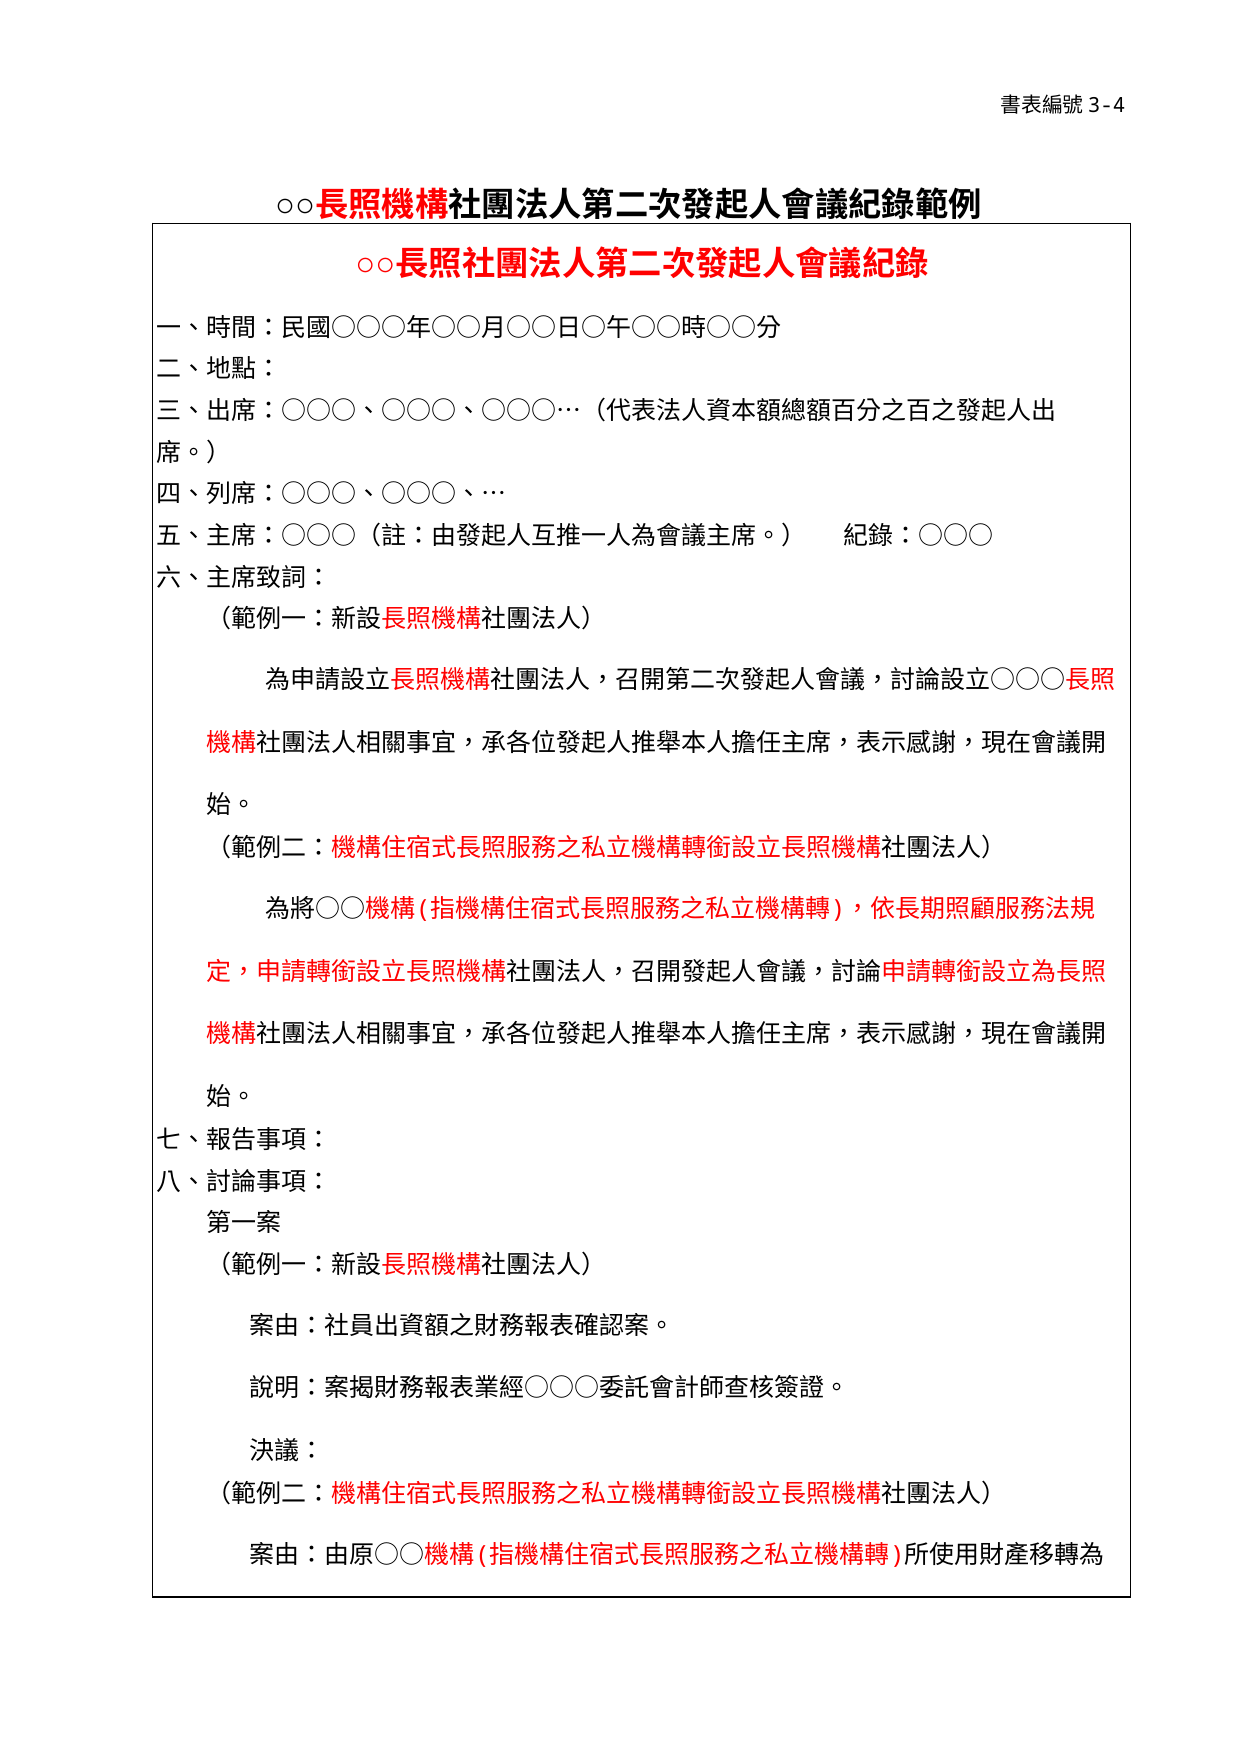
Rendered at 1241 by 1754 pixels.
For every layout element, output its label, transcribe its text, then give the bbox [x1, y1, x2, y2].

table_header ○○長照社團法人第二次發起人會議紀錄 一、時間：民國○○○年○○月○○日○午○○時○○分 二、地點： 三、出席：○○○、○○○、○○○…（代表法人資本額總額百分之百之發起人出席。） 四、列席：○○○、○○○、… 五、主席：○○○（註：由發起人互推一人為會議主席。） 紀錄：○○○ 六、主席致詞： （範例一：新設長照機構社團法人） 為申請設立長照機構社團法人，召開第二次發起人會議，討論設立○○○長照機構社團法人相關事宜，承各位發起人推舉本人擔任主席，表示感謝，現在會議開始。 （範例二：機構住宿式長照服務之私立機構轉銜設立長照機構社團法人） 為將○○機構(指機構住宿式長照服務之私立機構轉)，依長期照顧服務法規定，申請轉銜設立長照機構社團法人，召開發起人會議，討論申請轉銜設立為長照機構社團法人相關事宜，承各位發起人推舉本人擔任主席，表示感謝，現在會議開始。 七、報告事項： 八、討論事項： 第一案 （範例一：新設長照機構社團法人） 案由：社員出資額之財務報表確認案。 說明：案揭財務報表業經○○○委託會計師查核簽證。 決議： （範例二：機構住宿式長照服務之私立機構轉銜設立長照機構社團法人） 案由：由原○○機構(指機構住宿式長照服務之私立機構轉)所使用財產移轉為 [153, 224, 1130, 1596]
text ○○長照機構社團法人第二次發起人會議紀錄範例 [131, 160, 1125, 222]
